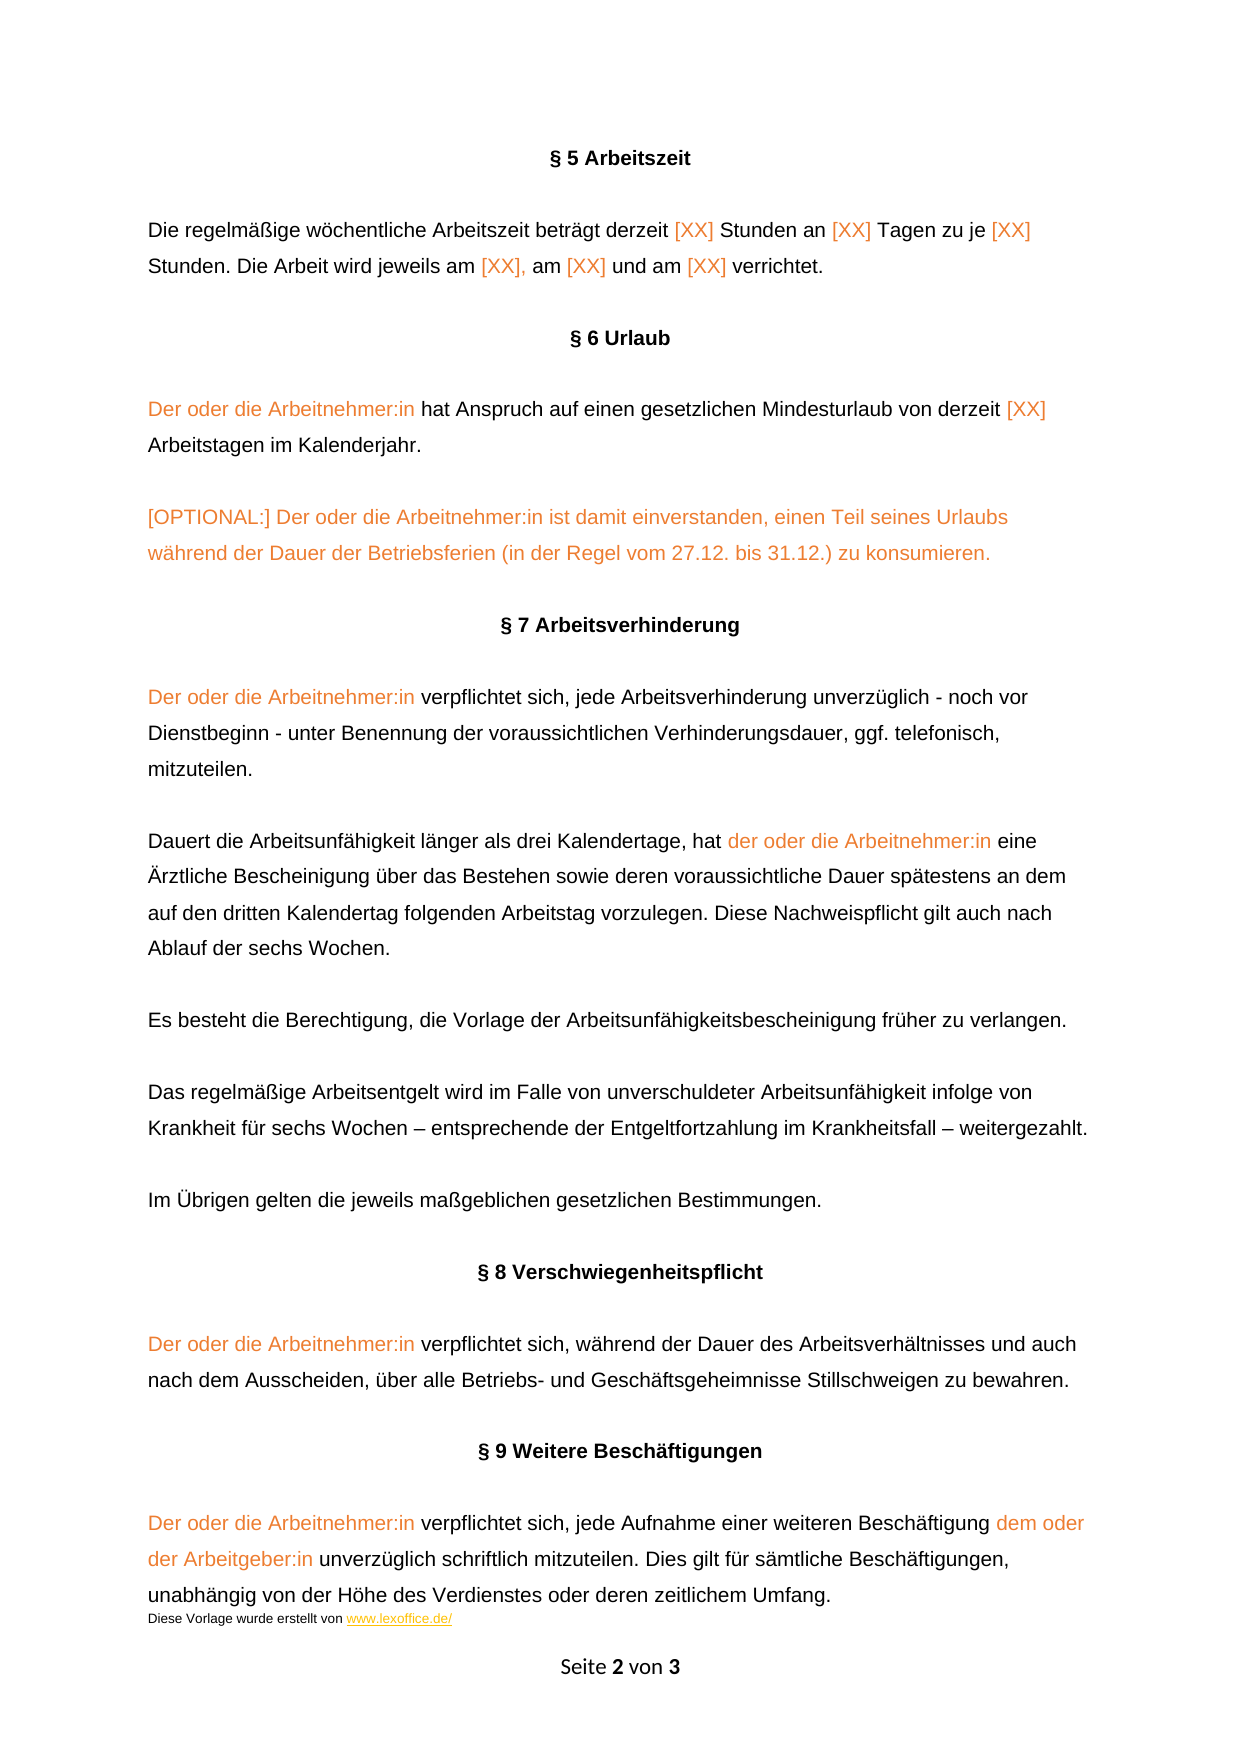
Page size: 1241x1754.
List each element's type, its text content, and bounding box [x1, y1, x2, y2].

text [OPTIONAL:] Der oder die Arbeitnehmer:in ist damit einverstanden, einen Teil seines Urlaubs während der Dauer der Betriebsferien (in der Regel vom 27.12. bis 31.12.) zu konsumieren. [148, 505, 1093, 565]
text Im Übrigen gelten die jeweils maßgeblichen gesetzlichen Bestimmungen. [148, 1188, 1093, 1212]
text § 8 Verschwiegenheitspflicht [148, 1260, 1093, 1284]
text § 6 Urlaub [148, 325, 1093, 349]
text Der oder die Arbeitnehmer:in verpflichtet sich, während der Dauer des Arbeitsverhältnisses und auch nach dem Ausscheiden, über alle Betriebs- und Geschäftsgeheimnisse Stillschweigen zu bewahren. [148, 1332, 1093, 1391]
text Der oder die Arbeitnehmer:in hat Anspruch auf einen gesetzlichen Mindesturlaub von derzeit [XX] [148, 397, 1093, 421]
text Der oder die Arbeitnehmer:in verpflichtet sich, jede Aufnahme einer weiteren Beschäftigung dem oder der Arbeitgeber:in unverzüglich schriftlich mitzuteilen. Dies gilt für sämtliche Beschäftigungen, [148, 1511, 1093, 1571]
text § 5 Arbeitszeit [148, 146, 1093, 169]
text § 7 Arbeitsverhinderung [148, 613, 1093, 637]
text Es besteht die Berechtigung, die Vorlage der Arbeitsunfähigkeitsbescheinigung früher zu verlangen. [148, 1008, 1093, 1032]
text Die regelmäßige wöchentliche Arbeitszeit beträgt derzeit [XX] Stunden an [XX] Tagen zu je [XX] [148, 217, 1093, 241]
text Dauert die Arbeitsunfähigkeit länger als drei Kalendertage, hat der oder die Arbeitnehmer:in eine [148, 828, 1093, 852]
text mitzuteilen. [148, 757, 1093, 781]
text unabhängig von der Höhe des Verdienstes oder deren zeitlichem Umfang. [148, 1583, 1093, 1607]
text Das regelmäßige Arbeitsentgelt wird im Falle von unverschuldeter Arbeitsunfähigkeit infolge von Krankheit für sechs Wochen – entsprechende der Entgeltfortzahlung im Krankheitsfall – weitergezahlt. [148, 1080, 1093, 1140]
text § 9 Weitere Beschäftigungen [148, 1439, 1093, 1463]
text Arbeitstagen im Kalenderjahr. [148, 433, 1093, 457]
text Der oder die Arbeitnehmer:in verpflichtet sich, jede Arbeitsverhinderung unverzüglich - noch vor Dienstbeginn - unter Benennung der voraussichtlichen Verhinderungsdauer, ggf. telefonisch, [148, 685, 1093, 744]
text Stunden. Die Arbeit wird jeweils am [XX], am [XX] und am [XX] verrichtet. [148, 253, 1093, 277]
text Ärztliche Bescheinigung über das Bestehen sowie deren voraussichtliche Dauer spätestens an dem auf den dritten Kalendertag folgenden Arbeitstag vorzulegen. Diese Nachweispflicht gilt auch nach Ablauf der sechs Wochen. [148, 864, 1093, 960]
